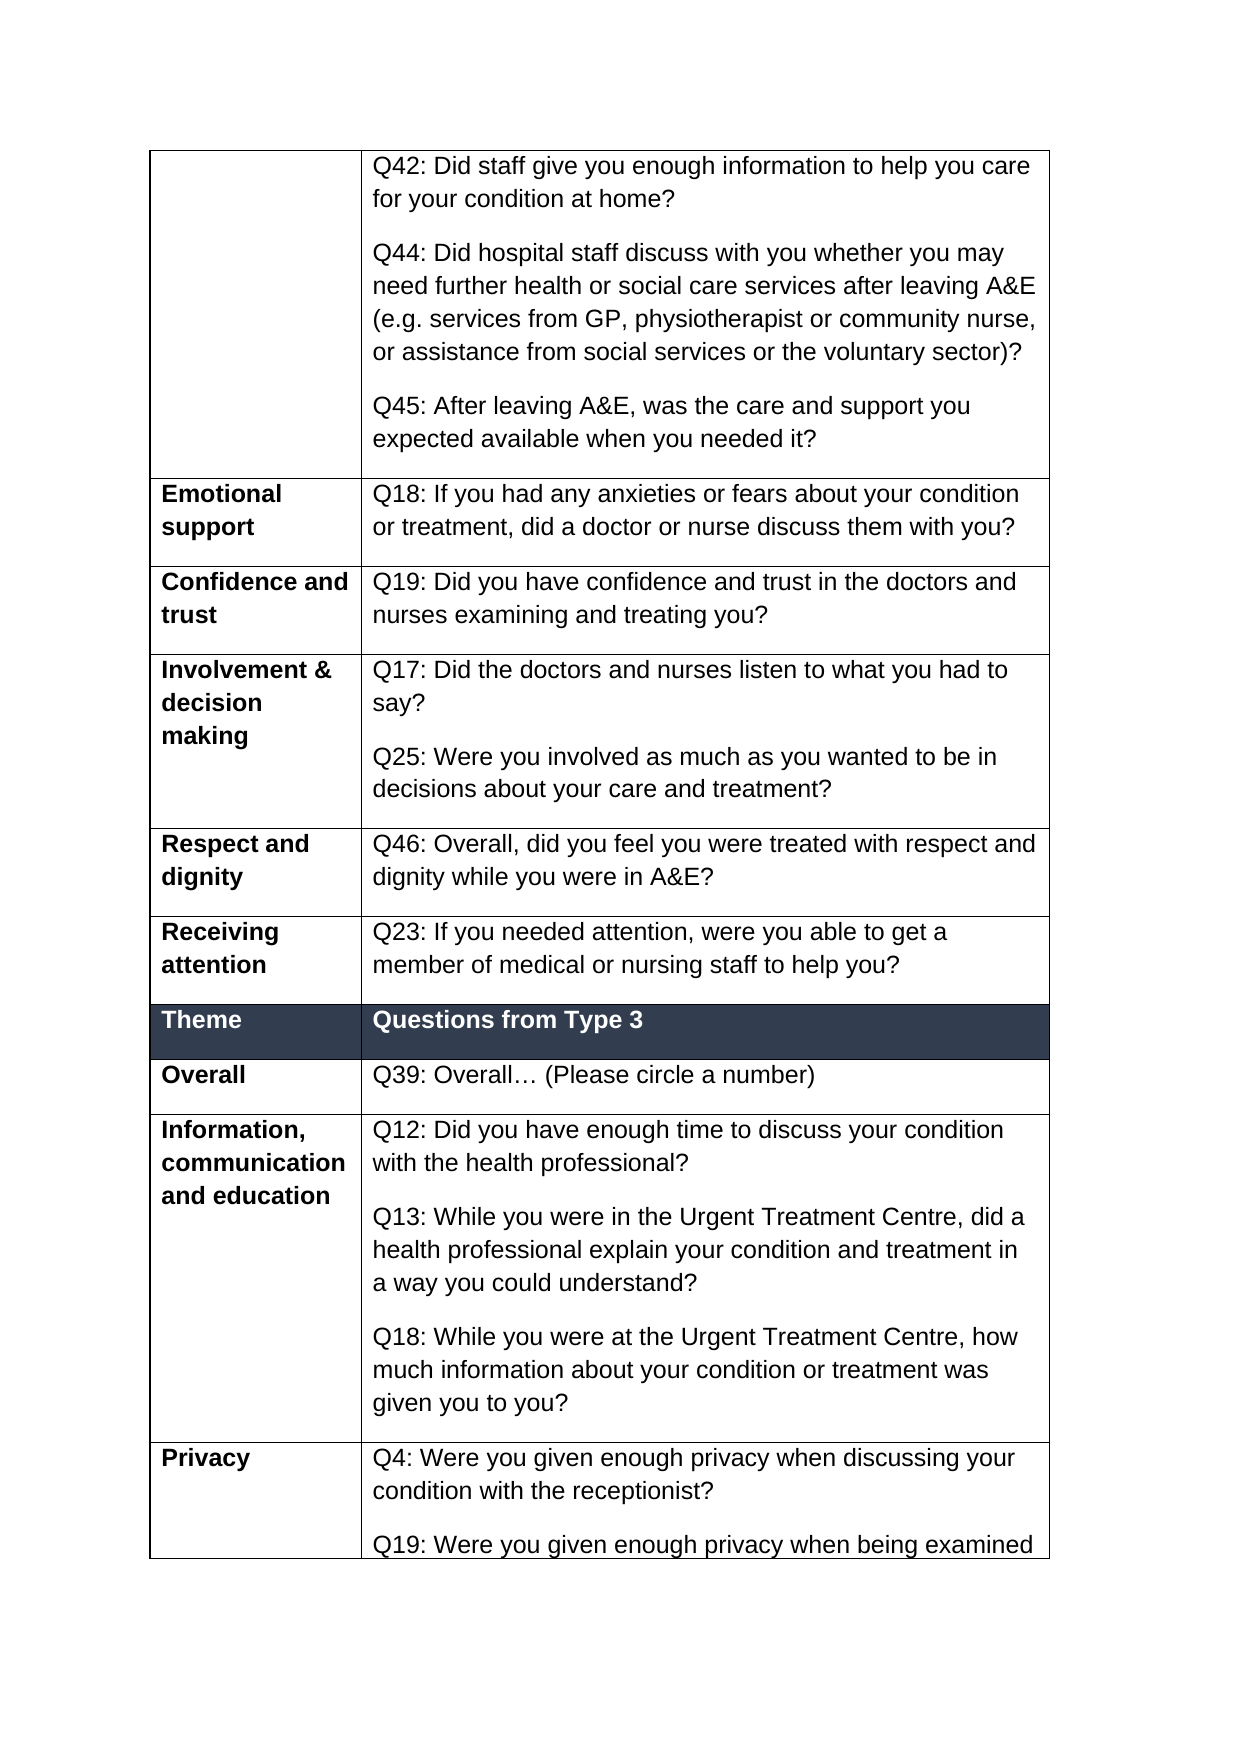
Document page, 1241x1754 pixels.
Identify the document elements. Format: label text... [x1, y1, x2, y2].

table_cell Receiving attention [151, 917, 361, 1004]
table_cell Q23: If you needed attention, were you able to get a member of medical or nursing staff to help you? [362, 917, 1049, 1004]
table_cell Emotional support [151, 479, 361, 566]
table_cell Q12: Did you have enough time to discuss your condition with the health professional? Q13: While you were in the Urgent Treatment Centre, did a health professional explain your condition and treatment in a way you could understand? Q18: While you were at the Urgent Treatment Centre, how much information about your condition or treatment was given you to you? [362, 1115, 1049, 1442]
table_cell Privacy [151, 1443, 361, 1558]
table_cell Information, communication and education [151, 1115, 361, 1442]
table_cell [151, 151, 361, 478]
table_cell Respect and dignity [151, 829, 361, 916]
table_cell Q4: Were you given enough privacy when discussing your condition with the receptionist? Q19: Were you given enough privacy when being examined [362, 1443, 1049, 1558]
table_cell Involvement & decision making [151, 655, 361, 828]
table_cell Q42: Did staff give you enough information to help you care for your condition at home? Q44: Did hospital staff discuss with you whether you may need further health or social care services after leaving A&E (e.g. services from GP, physiotherapist or community nurse, or assistance from social services or the voluntary sector)? Q45: After leaving A&E, was the care and support you expected available when you needed it? [362, 151, 1049, 478]
table_cell Q39: Overall… (Please circle a number) [362, 1060, 1049, 1114]
table_cell Q18: If you had any anxieties or fears about your condition or treatment, did a doctor or nurse discuss them with you? [362, 479, 1049, 566]
table_cell Questions from Type 3 [362, 1005, 1049, 1059]
table_cell Q19: Did you have confidence and trust in the doctors and nurses examining and treating you? [362, 567, 1049, 653]
table_cell Theme [151, 1005, 361, 1059]
table_cell Q46: Overall, did you feel you were treated with respect and dignity while you were in A&E? [362, 829, 1049, 916]
table_cell Overall [151, 1060, 361, 1114]
table_cell Confidence and trust [151, 567, 361, 653]
table_cell Q17: Did the doctors and nurses listen to what you had to say? Q25: Were you involved as much as you wanted to be in decisions about your care and treatment? [362, 655, 1049, 828]
